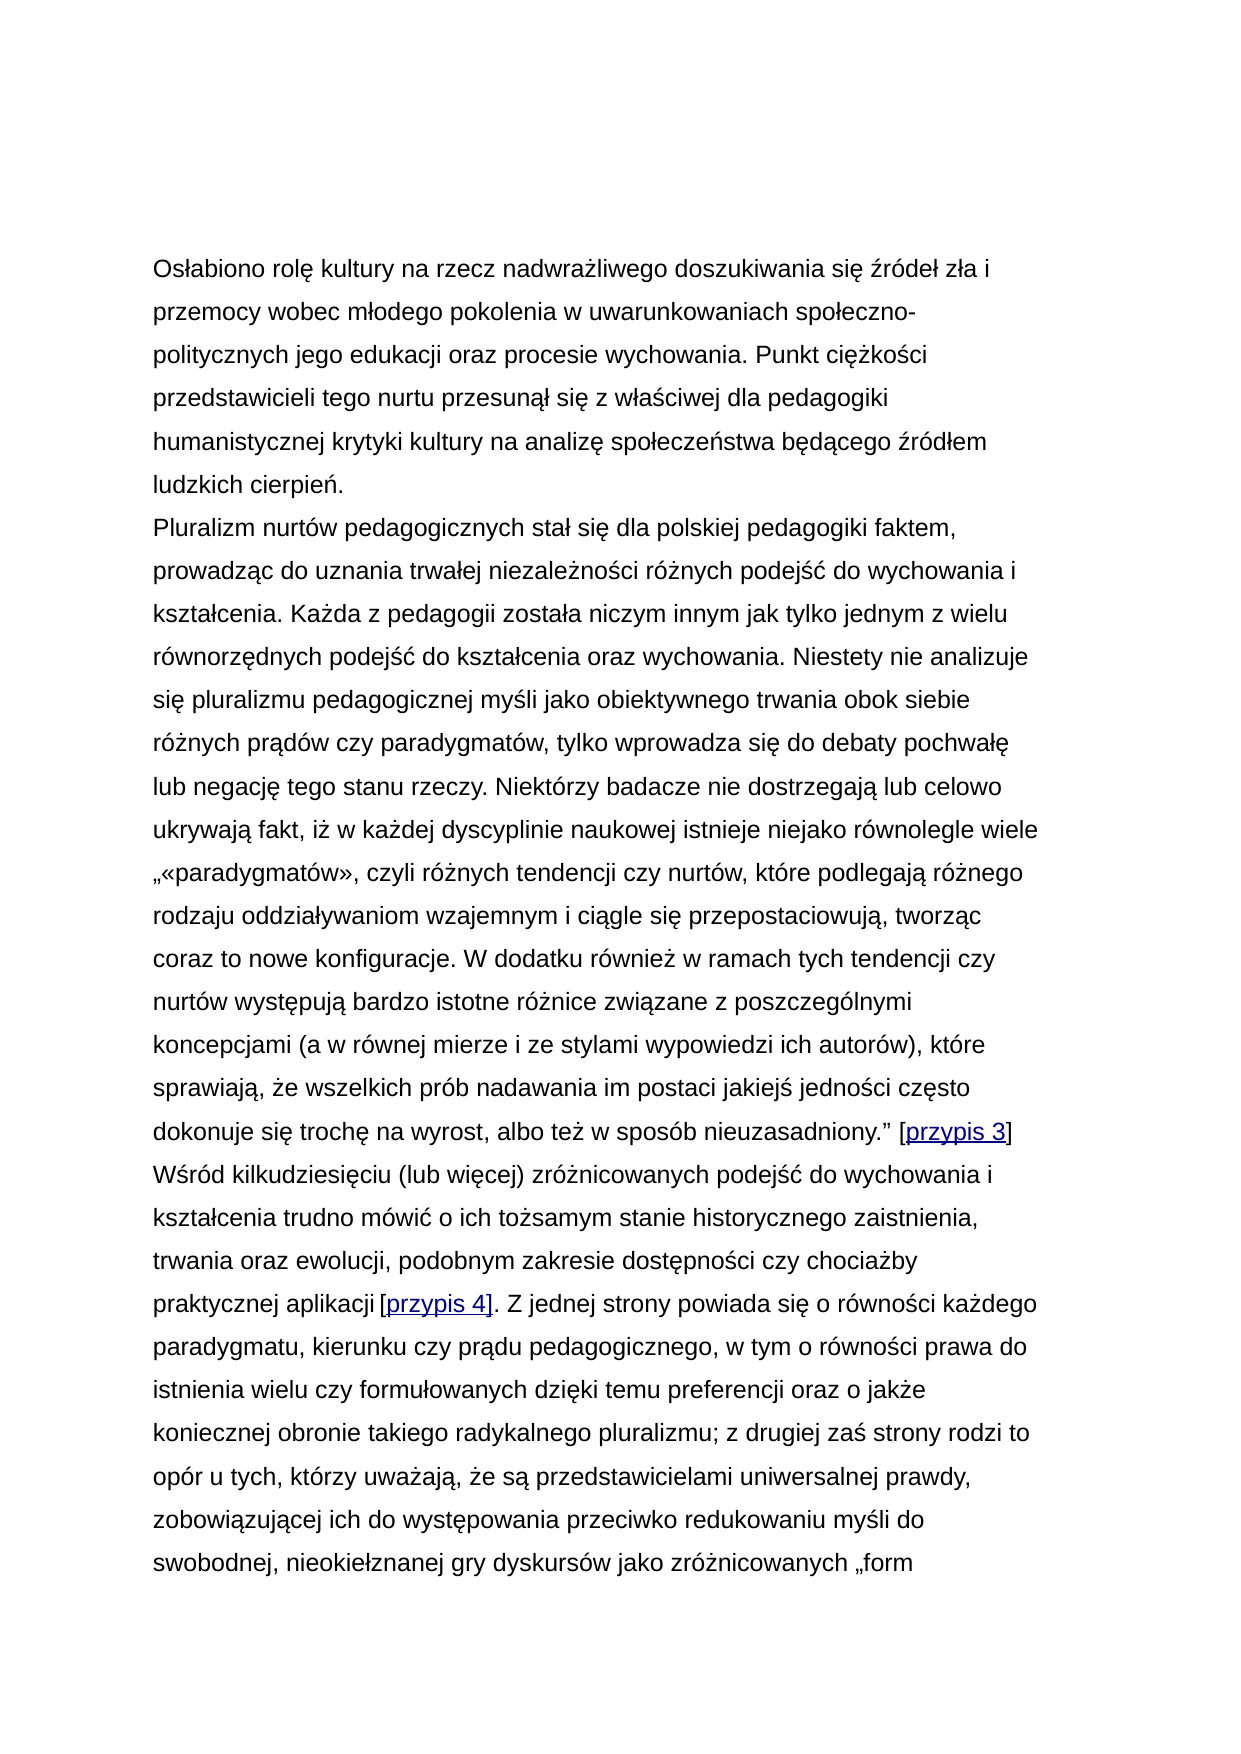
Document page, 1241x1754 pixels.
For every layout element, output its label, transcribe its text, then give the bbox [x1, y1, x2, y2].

text Wśród kilkudziesięciu (lub więcej) zróżnicowanych podejść do wychowania i kształcenia trudno mówić o ich tożsamym stanie historycznego zaistnienia, trwania oraz ewolucji, podobnym zakresie dostępności czy chociażby praktycznej aplikacji [przypis 4]. Z jednej strony powiada się o równości każdego paradygmatu, kierunku czy prądu pedagogicznego, w tym o równości prawa do istnienia wielu czy formułowanych dzięki temu preferencji oraz o jakże koniecznej obronie takiego radykalnego pluralizmu; z drugiej zaś strony rodzi to opór u tych, którzy uważają, że są przedstawicielami uniwersalnej prawdy, zobowiązującej ich do występowania przeciwko redukowaniu myśli do swobodnej, nieokiełznanej gry dyskursów jako zróżnicowanych „form [153, 1160, 1047, 1577]
text Osłabiono rolę kultury na rzecz nadwrażliwego doszukiwania się źródeł zła i przemocy wobec młodego pokolenia w uwarunkowaniach społeczno-politycznych jego edukacji oraz procesie wychowania. Punkt ciężkości przedstawicieli tego nurtu przesunął się z właściwej dla pedagogiki humanistycznej krytyki kultury na analizę społeczeństwa będącego źródłem ludzkich cierpień. [153, 254, 1047, 498]
text Pluralizm nurtów pedagogicznych stał się dla polskiej pedagogiki faktem, prowadząc do uznania trwałej niezależności różnych podejść do wychowania i kształcenia. Każda z pedagogii została niczym innym jak tylko jednym z wielu równorzędnych podejść do kształcenia oraz wychowania. Niestety nie analizuje się pluralizmu pedagogicznej myśli jako obiektywnego trwania obok siebie różnych prądów czy paradygmatów, tylko wprowadza się do debaty pochwałę lub negację tego stanu rzeczy. Niektórzy badacze nie dostrzegają lub celowo ukrywają fakt, iż w każdej dyscyplinie naukowej istnieje niejako równolegle wiele „«paradygmatów», czyli różnych tendencji czy nurtów, które podlegają różnego rodzaju oddziaływaniom wzajemnym i ciągle się przepostaciowują, tworząc coraz to nowe konfiguracje. W dodatku również w ramach tych tendencji czy nurtów występują bardzo istotne różnice związane z poszczególnymi koncepcjami (a w równej mierze i ze stylami wypowiedzi ich autorów), które sprawiają, że wszelkich prób nadawania im postaci jakiejś jedności często dokonuje się trochę na wyrost, albo też w sposób nieuzasadniony.” [przypis 3] [153, 513, 1047, 1145]
